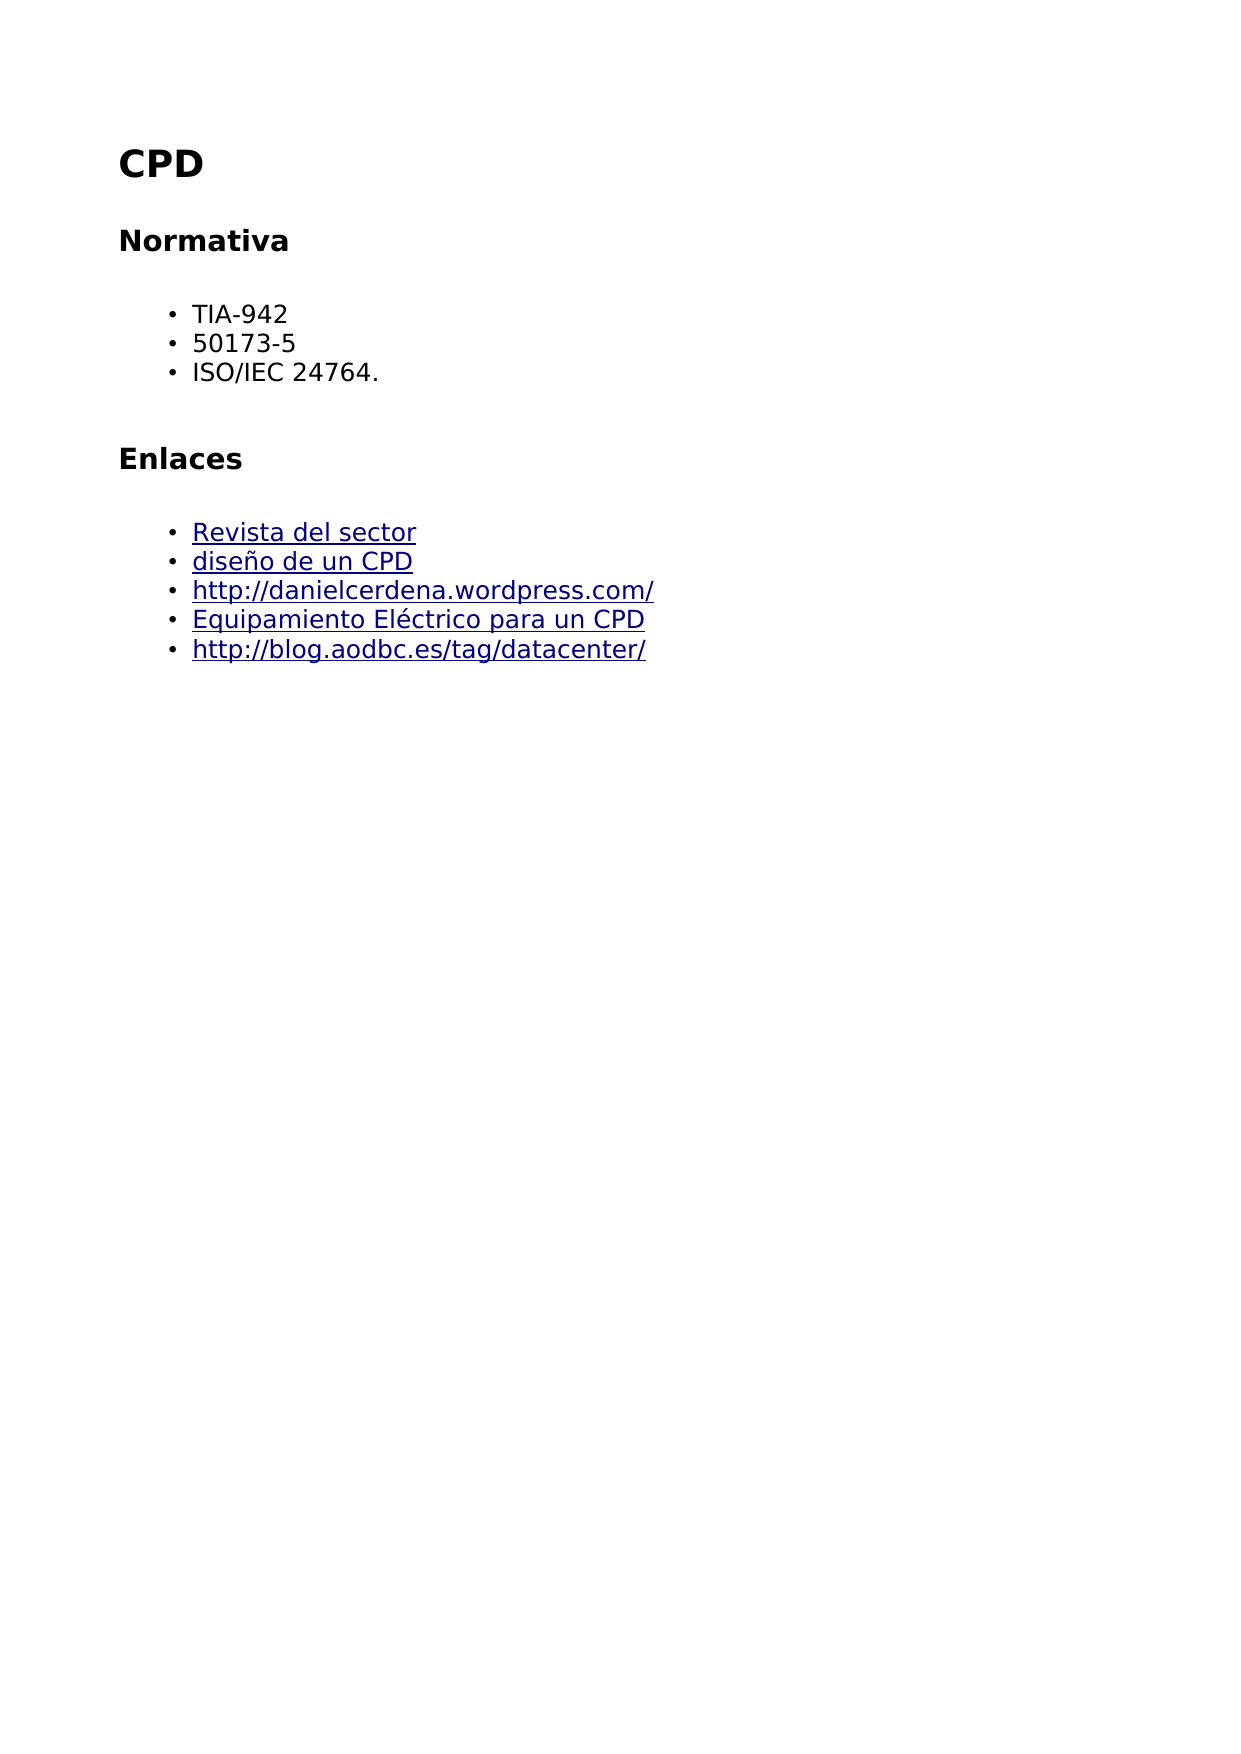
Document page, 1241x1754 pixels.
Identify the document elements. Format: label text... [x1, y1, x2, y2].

subtitle Enlaces [118, 442, 1122, 476]
list 50173-5 [177, 329, 1122, 358]
list Revista del sector [177, 518, 1122, 547]
list Equipamiento Eléctrico para un CPD [177, 606, 1122, 635]
subtitle Normativa [118, 224, 1122, 258]
list http://danielcerdena.wordpress.com/ [177, 576, 1122, 606]
list TIA-942 [177, 300, 1122, 329]
list ISO/IEC 24764. [177, 358, 1122, 388]
list diseño de un CPD [177, 547, 1122, 576]
list http://blog.aodbc.es/tag/datacenter/ [177, 635, 1122, 664]
subtitle CPD [118, 143, 1122, 187]
